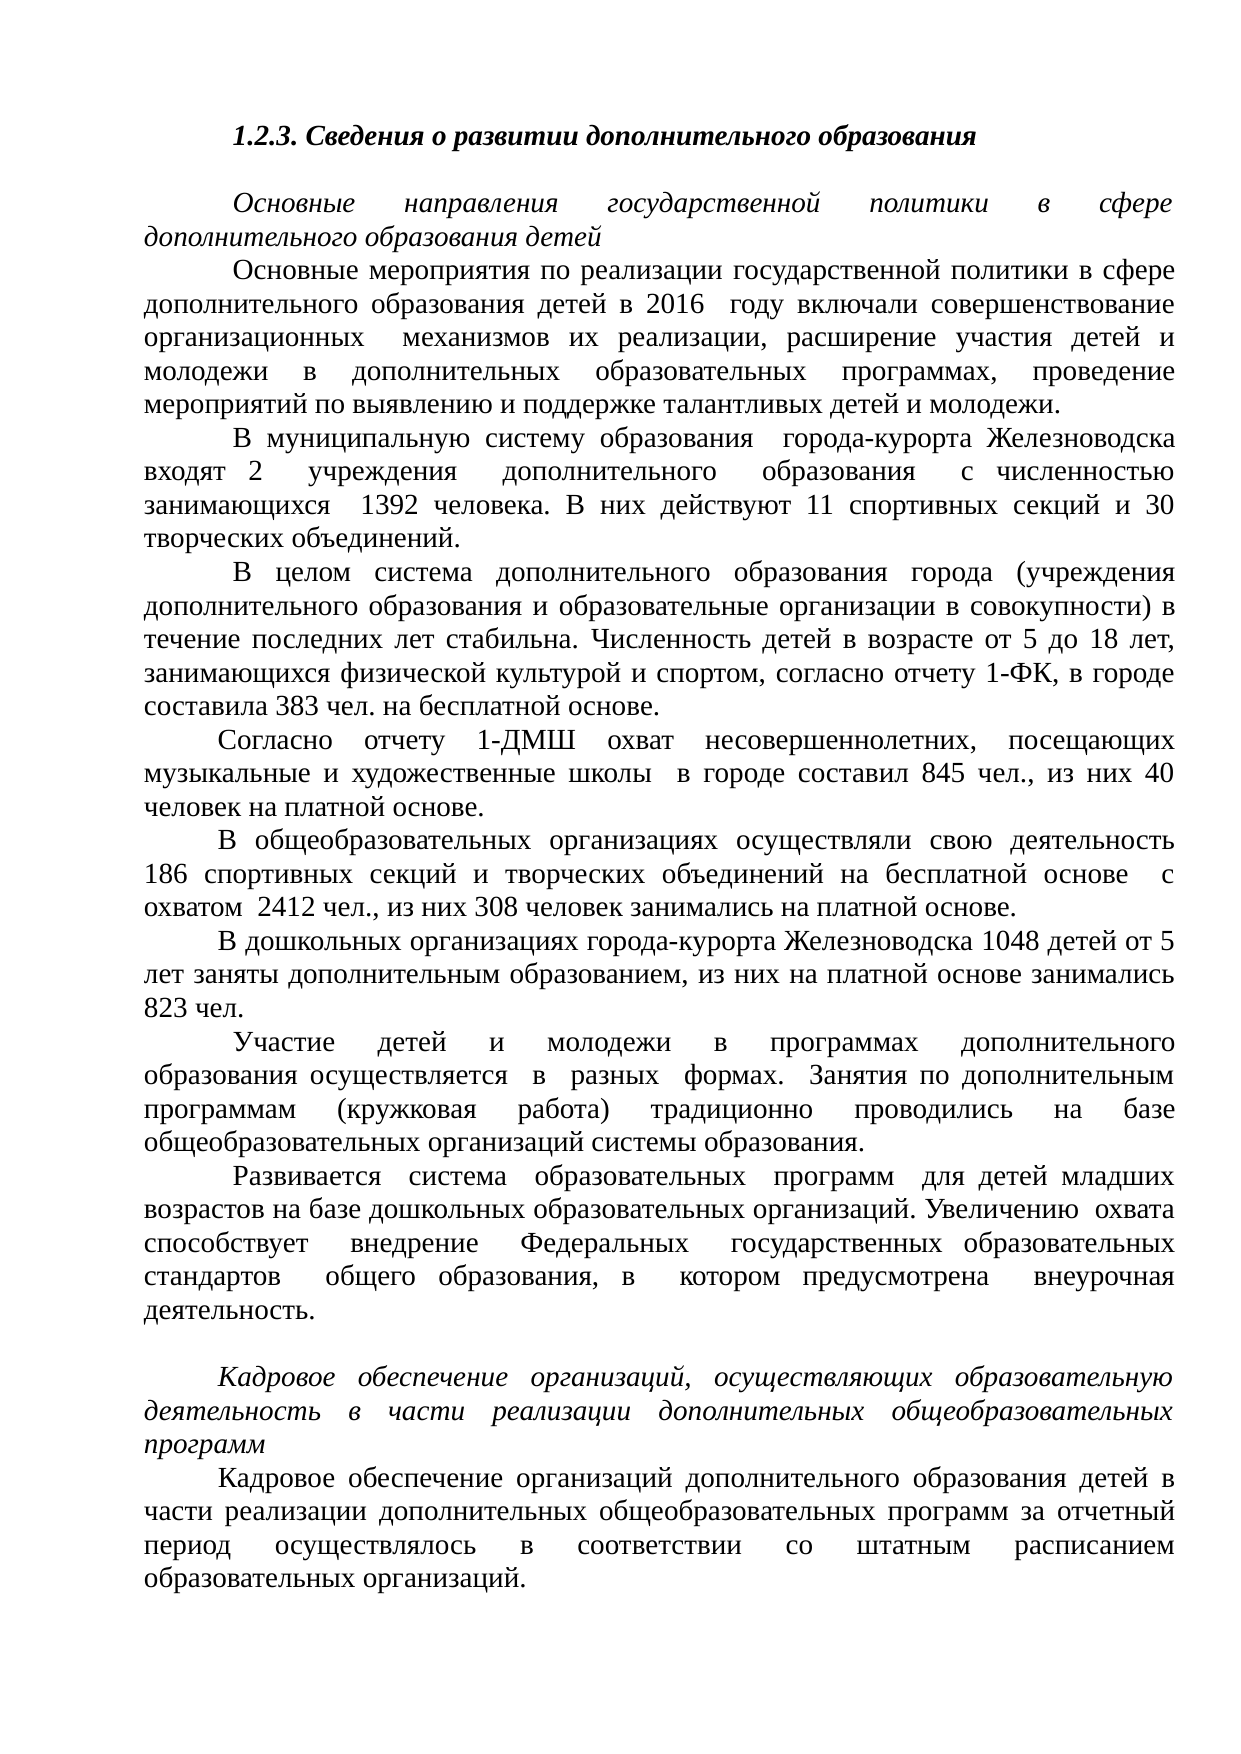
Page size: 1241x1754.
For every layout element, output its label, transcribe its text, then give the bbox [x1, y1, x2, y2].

text Кадровое обеспечение организаций, осуществляющих образовательную деятельность в части реализации дополнительных общеобразовательных программ [144, 1359, 1176, 1460]
text В муниципальную систему образования города-курорта Железноводска входят 2 учреждения дополнительного образования с численностью занимающихся 1392 человека. В них действуют 11 спортивных секций и 30 творческих объединений. [144, 420, 1176, 554]
text Основные мероприятия по реализации государственной политики в сфере дополнительного образования детей в 2016 году включали совершенствование организационных механизмов их реализации, расширение участия детей и молодежи в дополнительных образовательных программах, проведение мероприятий по выявлению и поддержке талантливых детей и молодежи. [144, 252, 1176, 420]
text Кадровое обеспечение организаций дополнительного образования детей в части реализации дополнительных общеобразовательных программ за отчетный период осуществлялось в соответствии со штатным расписанием образовательных организаций. [144, 1460, 1176, 1594]
text Участие детей и молодежи в программах дополнительного образования осуществляется в разных формах. Занятия по дополнительным программам (кружковая работа) традиционно проводились на базе общеобразовательных организаций системы образования. [144, 1024, 1176, 1158]
text Согласно отчету 1-ДМШ охват несовершеннолетних, посещающих музыкальные и художественные школы в городе составил 845 чел., из них 40 человек на платной основе. [144, 722, 1176, 822]
text В дошкольных организациях города-курорта Железноводска 1048 детей от 5 лет заняты дополнительным образованием, из них на платной основе занимались 823 чел. [144, 923, 1176, 1024]
text В общеобразовательных организациях осуществляли свою деятельность 186 спортивных секций и творческих объединений на бесплатной основе с охватом 2412 чел., из них 308 человек занимались на платной основе. [144, 822, 1176, 923]
text В целом система дополнительного образования города (учреждения дополнительного образования и образовательные организации в совокупности) в течение последних лет стабильна. Численность детей в возрасте от 5 до 18 лет, занимающихся физической культурой и спортом, согласно отчету 1-ФК, в городе составила 383 чел. на бесплатной основе. [144, 554, 1176, 722]
text 1.2.3. Сведения о развитии дополнительного образования [144, 118, 1176, 152]
text Развивается система образовательных программ для детей младших возрастов на базе дошкольных образовательных организаций. Увеличению охвата способствует внедрение Федеральных государственных образовательных стандартов общего образования, в котором предусмотрена внеурочная деятельность. [144, 1158, 1176, 1326]
text Основные направления государственной политики в сфере дополнительного образования детей [144, 185, 1176, 252]
